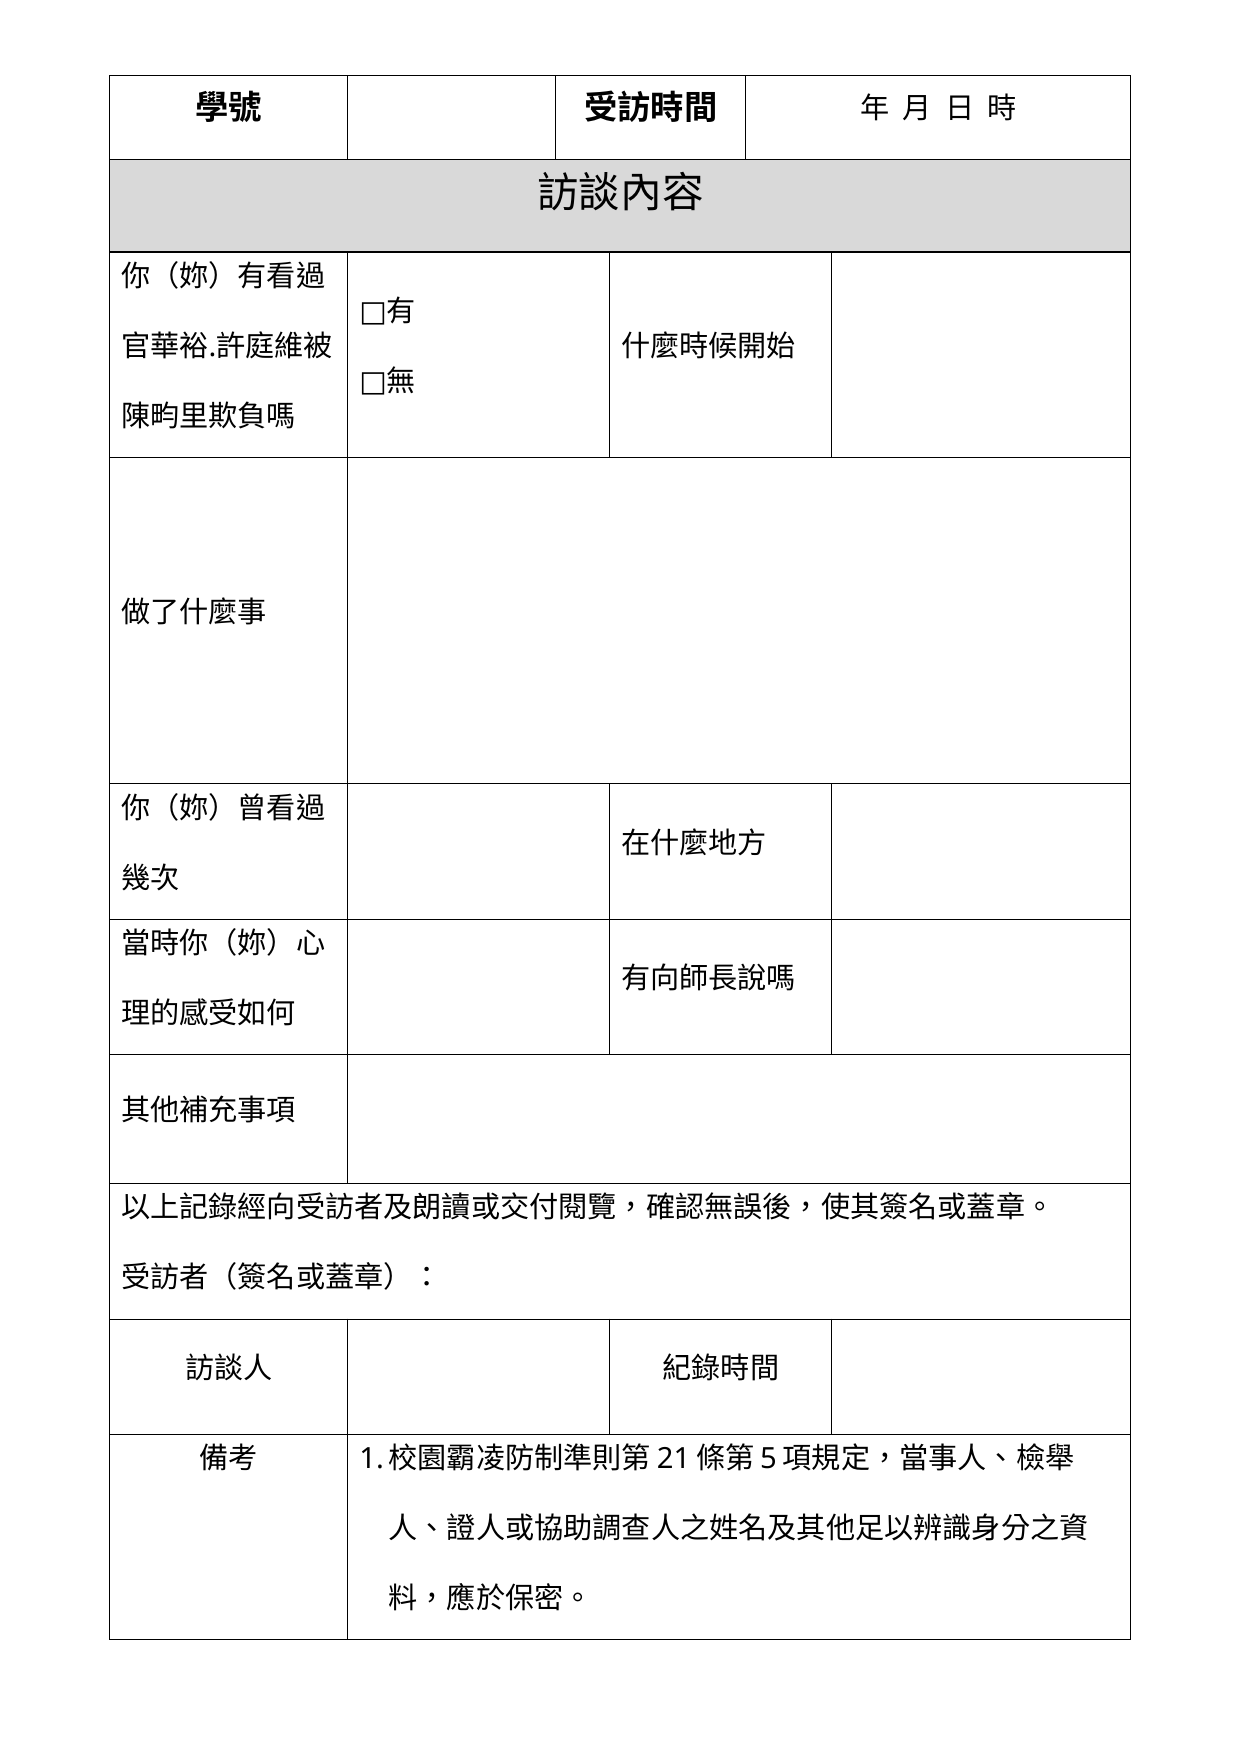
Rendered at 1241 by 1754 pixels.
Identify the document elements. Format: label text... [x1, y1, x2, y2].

table_cell 做了什麼事 [110, 458, 347, 783]
table_cell [832, 1320, 1130, 1433]
table_cell [348, 784, 609, 919]
table_cell □有 □無 [348, 253, 609, 457]
table_cell [348, 920, 609, 1054]
table_cell 在什麼地方 [610, 784, 831, 919]
table_cell 你（妳）有看過官華裕.許庭維被陳畇里欺負嗎 [110, 253, 347, 457]
table_cell 年 月 日 時 [746, 76, 1130, 158]
table_cell 受訪時間 [556, 76, 745, 158]
table_cell [348, 1320, 609, 1433]
table_cell [832, 253, 1130, 457]
table_cell [348, 458, 1130, 783]
table_cell [348, 76, 555, 158]
table_cell 其他補充事項 [110, 1055, 347, 1183]
table_cell 什麼時候開始 [610, 253, 831, 457]
table_cell [832, 784, 1130, 919]
table_cell 紀錄時間 [610, 1320, 831, 1433]
table_cell [348, 1055, 1130, 1183]
table_cell 學號 [110, 76, 347, 158]
table_cell 有向師長說嗎 [610, 920, 831, 1054]
table_cell [832, 920, 1130, 1054]
table_cell 訪談人 [110, 1320, 347, 1433]
table_cell 你（妳）曾看過幾次 [110, 784, 347, 919]
table_cell 當時你（妳）心理的感受如何 [110, 920, 347, 1054]
table_cell 校園霸凌防制準則第21條第5項規定，當事人、檢舉人、證人或協助調查人之姓名及其他足以辨識身分之資料，應於保密。 建議在校方進行訪談前，應事先告知受訪人之法定代理人知悉，避免產生爭端。 [348, 1435, 1130, 1639]
table_cell 備考 [110, 1435, 347, 1639]
table_cell 以上記錄經向受訪者及朗讀或交付閱覽，確認無誤後，使其簽名或蓋章。 受訪者（簽名或蓋章）： [110, 1184, 1130, 1318]
table_cell 訪談內容 [110, 160, 1130, 251]
